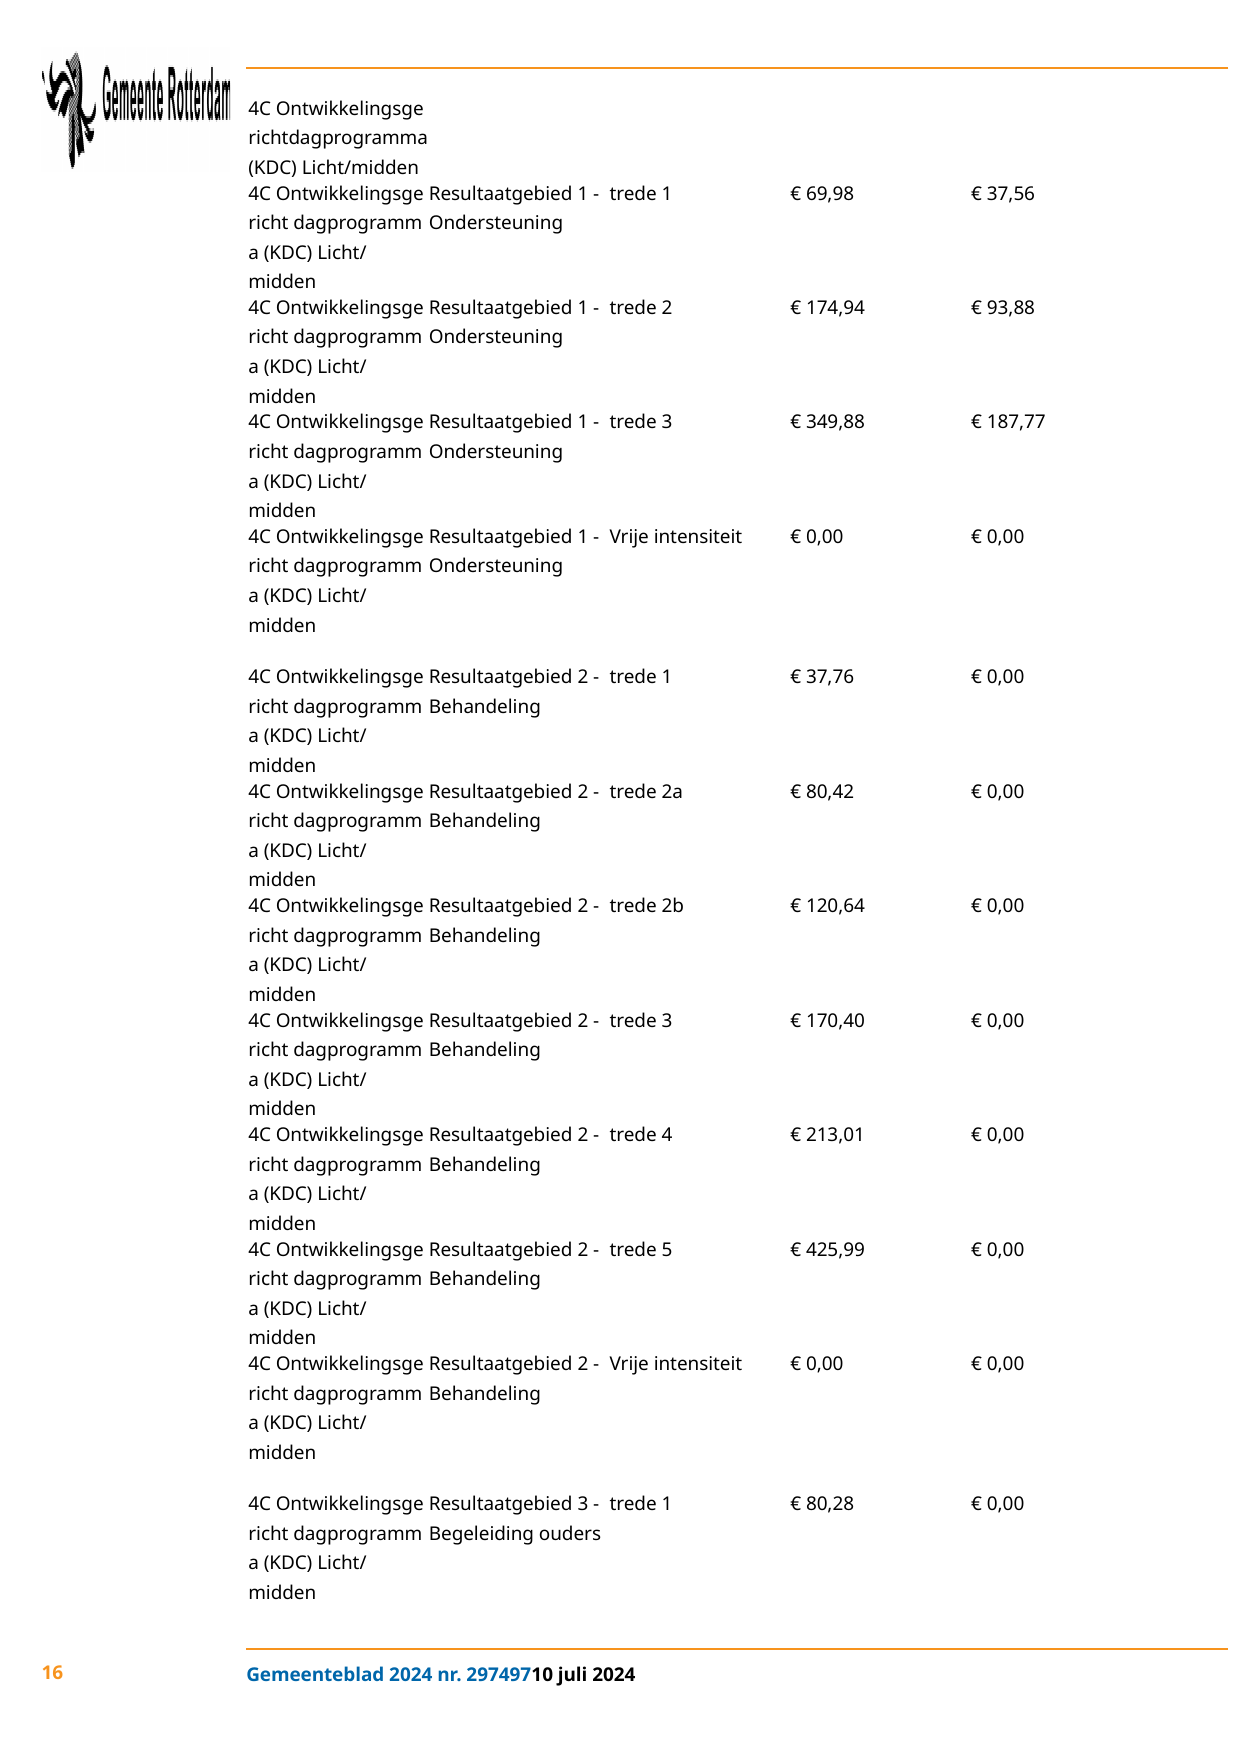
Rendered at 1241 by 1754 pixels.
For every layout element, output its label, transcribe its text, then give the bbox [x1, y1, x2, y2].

table_cell [429, 638, 609, 663]
table_cell € 349,88 [790, 409, 971, 523]
table_cell [248, 638, 429, 663]
table_cell Resultaatgebied 3 - Begeleiding ouders [429, 1490, 609, 1605]
table_cell Resultaatgebied 1 - Ondersteuning [429, 523, 609, 638]
table_cell [248, 1465, 429, 1490]
table_cell € 425,99 [790, 1236, 971, 1350]
table_cell trede 1 [609, 180, 790, 294]
table_cell € 0,00 [971, 892, 1152, 1007]
table_cell € 0,00 [971, 778, 1152, 892]
table_cell € 80,28 [790, 1490, 971, 1605]
table_cell Resultaatgebied 1 - Ondersteuning [429, 409, 609, 523]
table_cell € 0,00 [971, 1121, 1152, 1236]
table_cell trede 5 [609, 1236, 790, 1350]
table_cell [429, 95, 609, 180]
table_cell 4C Ontwikkelingsgericht dagprogramma (KDC) Licht/midden [248, 294, 429, 409]
table_cell Resultaatgebied 1 - Ondersteuning [429, 180, 609, 294]
table_cell € 37,76 [790, 663, 971, 778]
table_cell trede 2 [609, 294, 790, 409]
table_cell Resultaatgebied 2 - Behandeling [429, 1236, 609, 1350]
table_cell trede 3 [609, 1007, 790, 1121]
table_cell € 0,00 [971, 1490, 1152, 1605]
table_cell [971, 638, 1152, 663]
table_cell € 0,00 [971, 1350, 1152, 1465]
table_cell [790, 638, 971, 663]
table_cell 4C Ontwikkelingsgericht dagprogramma (KDC) Licht/midden [248, 1007, 429, 1121]
table_cell € 213,01 [790, 1121, 971, 1236]
table_cell Vrije intensiteit [609, 1350, 790, 1465]
table_cell 4C Ontwikkelingsgericht dagprogramma (KDC) Licht/midden [248, 1350, 429, 1465]
table_cell 4C Ontwikkelingsgericht dagprogramma (KDC) Licht/midden [248, 663, 429, 778]
table_cell Vrije intensiteit [609, 523, 790, 638]
table_cell Resultaatgebied 2 - Behandeling [429, 1121, 609, 1236]
table_cell trede 1 [609, 663, 790, 778]
table_cell [609, 638, 790, 663]
table_cell € 37,56 [971, 180, 1152, 294]
table_cell trede 4 [609, 1121, 790, 1236]
table_cell € 0,00 [790, 1350, 971, 1465]
table_cell Resultaatgebied 2 - Behandeling [429, 778, 609, 892]
table_cell Resultaatgebied 2 - Behandeling [429, 1350, 609, 1465]
table_cell [790, 95, 971, 180]
table_cell € 0,00 [971, 663, 1152, 778]
table_cell Resultaatgebied 2 - Behandeling [429, 663, 609, 778]
table_cell [609, 95, 790, 180]
table_cell € 187,77 [971, 409, 1152, 523]
table_cell € 170,40 [790, 1007, 971, 1121]
table_cell trede 1 [609, 1490, 790, 1605]
table_cell Resultaatgebied 2 - Behandeling [429, 892, 609, 1007]
table_cell [971, 1465, 1152, 1490]
table_cell [971, 95, 1152, 180]
table_cell 4C Ontwikkelingsgericht dagprogramma (KDC) Licht/midden [248, 778, 429, 892]
table_cell trede 2b [609, 892, 790, 1007]
table_cell 4C Ontwikkelingsgericht dagprogramma (KDC) Licht/midden [248, 892, 429, 1007]
table_cell 4C Ontwikkelingsgerichtdagprogramma (KDC) Licht/midden [248, 95, 429, 180]
table_cell € 174,94 [790, 294, 971, 409]
picture [41, 47, 231, 172]
table_cell 4C Ontwikkelingsgericht dagprogramma (KDC) Licht/midden [248, 523, 429, 638]
table_cell trede 2a [609, 778, 790, 892]
table_cell € 69,98 [790, 180, 971, 294]
table_cell [790, 1465, 971, 1490]
table_cell € 0,00 [971, 523, 1152, 638]
table_cell Resultaatgebied 1 - Ondersteuning [429, 294, 609, 409]
table_cell € 0,00 [971, 1007, 1152, 1121]
table_cell 4C Ontwikkelingsgericht dagprogramma (KDC) Licht/midden [248, 1490, 429, 1605]
table_cell trede 3 [609, 409, 790, 523]
table_cell [429, 1465, 609, 1490]
table_cell 4C Ontwikkelingsgericht dagprogramma (KDC) Licht/midden [248, 409, 429, 523]
table_cell € 0,00 [971, 1236, 1152, 1350]
table_cell [609, 1465, 790, 1490]
table_cell € 80,42 [790, 778, 971, 892]
table_cell 4C Ontwikkelingsgericht dagprogramma (KDC) Licht/midden [248, 180, 429, 294]
table_cell € 120,64 [790, 892, 971, 1007]
table_cell Resultaatgebied 2 - Behandeling [429, 1007, 609, 1121]
table_cell 4C Ontwikkelingsgericht dagprogramma (KDC) Licht/midden [248, 1121, 429, 1236]
table_cell € 0,00 [790, 523, 971, 638]
table_cell € 93,88 [971, 294, 1152, 409]
table_cell 4C Ontwikkelingsgericht dagprogramma (KDC) Licht/midden [248, 1236, 429, 1350]
